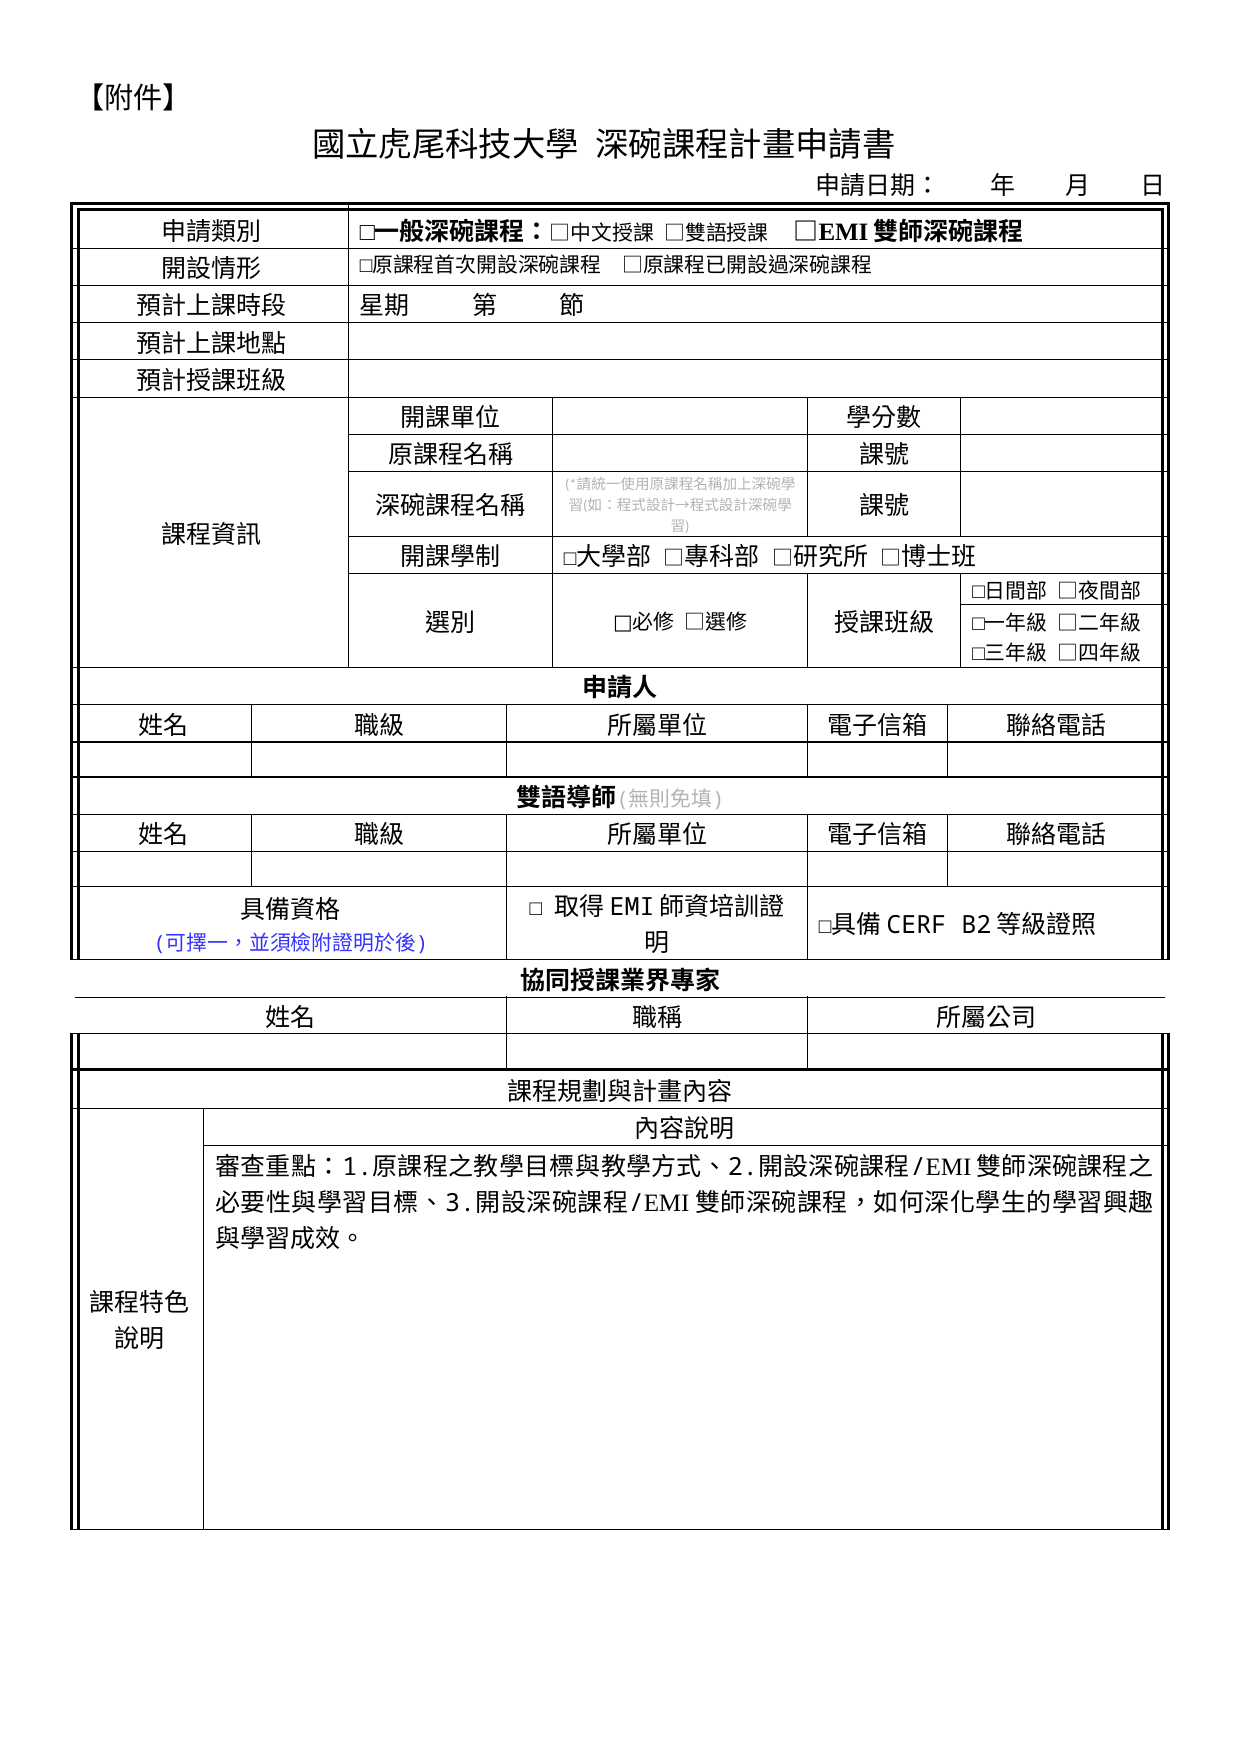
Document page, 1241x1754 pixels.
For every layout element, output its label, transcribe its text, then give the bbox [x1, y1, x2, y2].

table_cell [961, 435, 1161, 471]
table_cell 星期 第 節 [349, 286, 1161, 322]
table_cell 開課單位 [349, 398, 552, 434]
table_cell 協同授課業界專家 [75, 960, 1165, 996]
table_cell 課程特色說明 [80, 1109, 203, 1529]
table_cell [553, 398, 807, 434]
table_cell [507, 743, 807, 776]
table_cell [349, 323, 1161, 359]
table_cell [507, 1034, 807, 1068]
table_cell 雙語導師(無則免填) [80, 778, 1161, 814]
table_cell [349, 360, 1161, 397]
table_cell 預計授課班級 [80, 360, 348, 397]
table_cell 課程規劃與計畫內容 [80, 1071, 1161, 1108]
table_cell 所屬單位 [507, 705, 807, 741]
table_cell 內容說明 [204, 1109, 1161, 1145]
table_cell □大學部 □專科部 □研究所 □博士班 [553, 537, 1161, 573]
table_cell [80, 743, 251, 776]
table_cell □原課程首次開設深碗課程 □原課程已開設過深碗課程 [349, 249, 1161, 285]
table_cell 所屬單位 [507, 815, 807, 851]
table_cell [252, 852, 506, 886]
table_cell □ 取得EMI師資培訓證明 [507, 887, 807, 959]
table_cell 職稱 [507, 998, 807, 1033]
table_cell [80, 852, 251, 886]
table_header □一般深碗課程：□中文授課 □雙語授課 □EMI雙師深碗課程 [349, 205, 1165, 247]
table_cell 姓名 [75, 998, 506, 1033]
text 【附件】 [75, 75, 1165, 117]
table_cell [808, 743, 947, 776]
table_cell □具備CERF B2等級證照 [808, 887, 1161, 959]
table_cell 學分數 [808, 398, 960, 434]
table_cell 課號 [808, 472, 960, 536]
table_cell 開設情形 [80, 249, 348, 285]
table_cell 職級 [252, 705, 506, 741]
table_cell 電子信箱 [808, 815, 947, 851]
table_cell [507, 852, 807, 886]
table_cell 姓名 [80, 705, 251, 741]
table_header 申請類別 [75, 205, 348, 247]
table_cell 審查重點：1.原課程之教學目標與教學方式、2.開設深碗課程/EMI雙師深碗課程之必要性與學習目標、3.開設深碗課程/EMI雙師深碗課程，如何深化學生的學習興趣與學習成效。 [204, 1146, 1161, 1529]
table_cell 授課班級 [808, 574, 960, 667]
table_cell [553, 435, 807, 471]
table_cell 原課程名稱 [349, 435, 552, 471]
table_cell [961, 472, 1161, 536]
table_cell [961, 398, 1161, 434]
table_cell 聯絡電話 [948, 815, 1161, 851]
table_cell 職級 [252, 815, 506, 851]
table_cell 開課學制 [349, 537, 552, 573]
table_cell [80, 1034, 506, 1068]
table_cell [948, 743, 1161, 776]
table_cell 申請人 [80, 668, 1161, 704]
table_cell [808, 852, 947, 886]
table_cell 電子信箱 [808, 705, 947, 741]
table_cell □一年級 □二年級 □三年級 □四年級 [961, 605, 1161, 667]
table_cell 姓名 [80, 815, 251, 851]
table_cell 具備資格 (可擇一，並須檢附證明於後) [80, 887, 506, 959]
table_cell 預計上課地點 [80, 323, 348, 359]
table_cell 課程資訊 [80, 398, 348, 667]
table_cell 課號 [808, 435, 960, 471]
table_cell 選別 [349, 574, 552, 667]
table_cell [948, 852, 1161, 886]
table_cell [252, 743, 506, 776]
table_cell □必修 □選修 [553, 574, 807, 667]
table_cell 深碗課程名稱 [349, 472, 552, 536]
table_cell [808, 1034, 1161, 1068]
table_cell 預計上課時段 [80, 286, 348, 322]
table_cell 所屬公司 [808, 998, 1165, 1033]
table_cell (*請統一使用原課程名稱加上深碗學習(如：程式設計→程式設計深碗學習) [553, 472, 807, 536]
text 申請日期： 年 月 日 [75, 166, 1165, 202]
table_cell □日間部 □夜間部 [961, 574, 1161, 604]
text 國立虎尾科技大學 深碗課程計畫申請書 [75, 117, 1165, 166]
table_cell 聯絡電話 [948, 705, 1161, 741]
